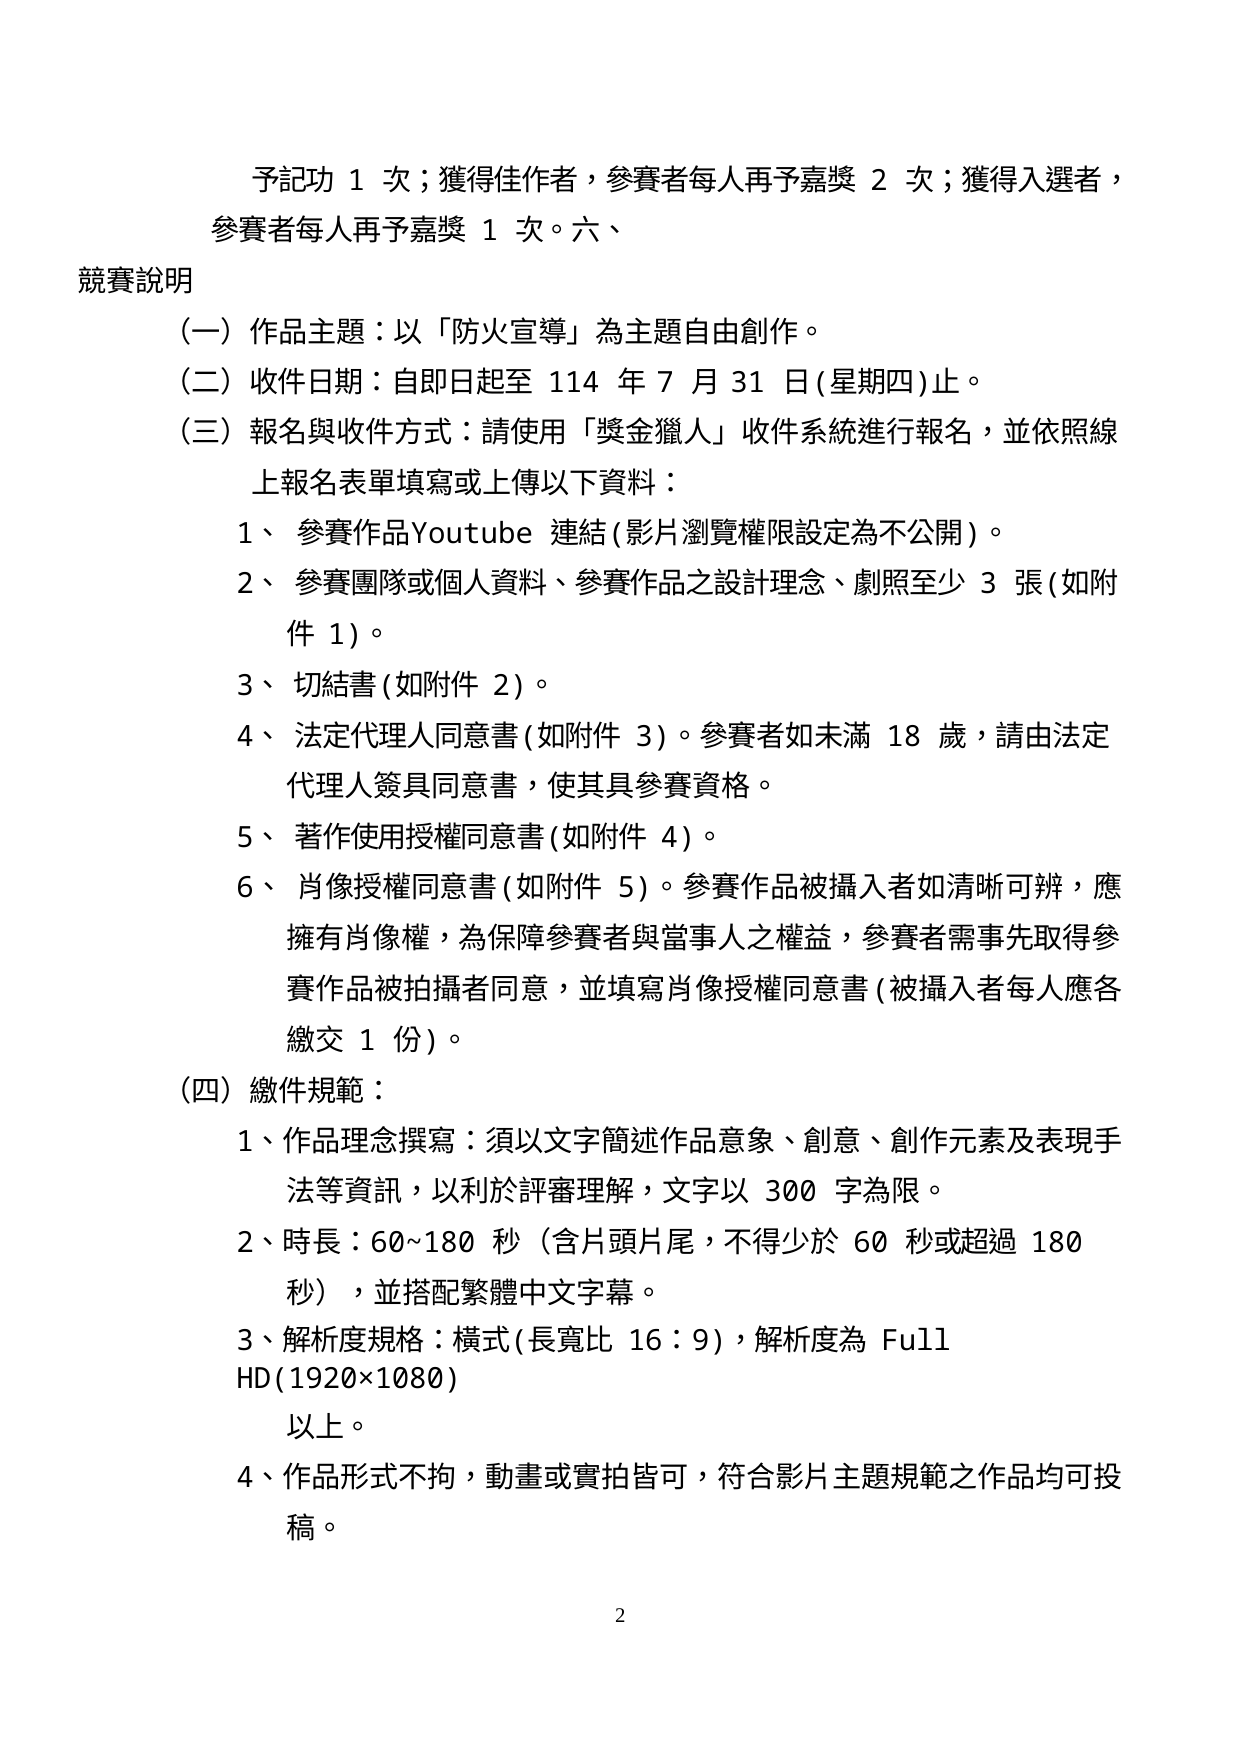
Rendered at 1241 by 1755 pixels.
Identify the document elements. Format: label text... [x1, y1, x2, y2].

text （一）作品主題：以「防火宣導」為主題自由創作。 [162, 308, 1186, 350]
text （二）收件日期：自即日起至 114 年 7 月 31 日(星期四)止。 [162, 358, 1186, 401]
text 4、 法定代理人同意書(如附件 3)。參賽者如未滿 18 歲，請由法定代理人簽具同意書，使其具參賽資格。 [236, 712, 1123, 805]
text 予記功 1 次；獲得佳作者，參賽者每人再予嘉獎 2 次；獲得入選者， [251, 156, 1186, 199]
text （四）繳件規範： [162, 1067, 1186, 1109]
text 以上。 [286, 1404, 1186, 1446]
text 1、作品理念撰寫：須以文字簡述作品意象、創意、創作元素及表現手法等資訊，以利於評審理解，文字以 300 字為限。 [236, 1117, 1123, 1210]
text 6、 肖像授權同意書(如附件 5)。參賽作品被攝入者如清晰可辨，應擁有肖像權，為保障參賽者與當事人之權益，參賽者需事先取得參賽作品被拍攝者同意，並填寫肖像授權同意書(被攝入者每人應各繳交 1 份)。 [236, 864, 1123, 1059]
text 3、 切結書(如附件 2)。 [236, 662, 1186, 704]
text 2、時長：60~180 秒（含片頭片尾，不得少於 60 秒或超過 180 秒），並搭配繁體中文字幕。 [236, 1219, 1123, 1312]
text 3、解析度規格：橫式(長寬比 16：9)，解析度為 Full HD(1920×1080) [236, 1320, 1186, 1396]
text 參賽者每人再予嘉獎 1 次。六、競賽說明 [77, 207, 602, 300]
text 4、作品形式不拘，動畫或實拍皆可，符合影片主題規範之作品均可投稿。 [236, 1454, 1123, 1547]
text 5、 著作使用授權同意書(如附件 4)。 [236, 814, 1186, 856]
text （三）報名與收件方式：請使用「獎金獵人」收件系統進行報名，並依照線上報名表單填寫或上傳以下資料： [162, 408, 1123, 501]
text 1、 參賽作品Youtube 連結(影片瀏覽權限設定為不公開)。 [236, 510, 1186, 552]
text 2、 參賽團隊或個人資料、參賽作品之設計理念、劇照至少 3 張(如附件 1)。 [236, 560, 1123, 653]
